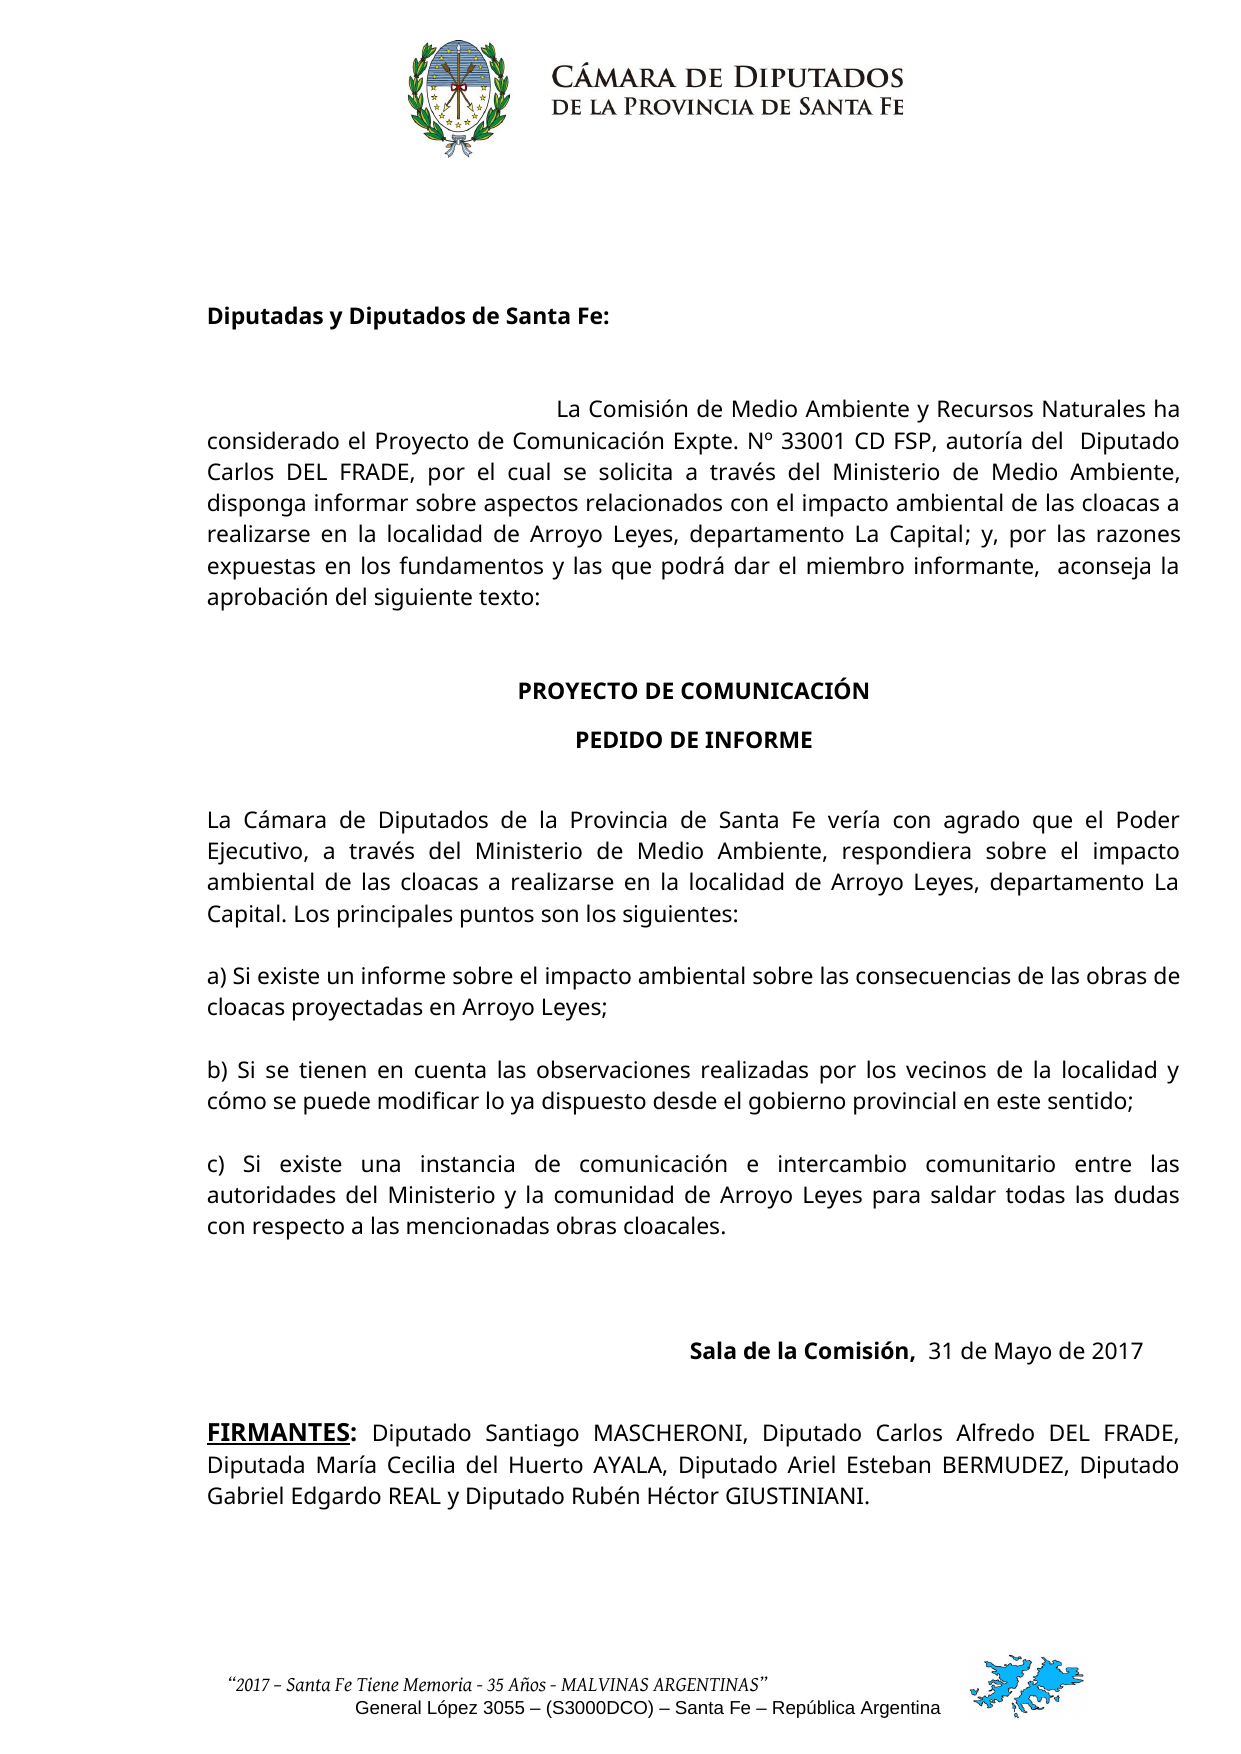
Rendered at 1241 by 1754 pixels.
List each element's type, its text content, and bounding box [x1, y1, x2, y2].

text a) Si existe un informe sobre el impacto ambiental sobre las consecuencias de las obras de cloacas proyectadas en Arroyo Leyes; [207, 960, 1181, 1022]
text Diputadas y Diputados de Santa Fe: [207, 299, 1181, 331]
text La Comisión de Medio Ambiente y Recursos Naturales ha considerado el Proyecto de Comunicación Expte. Nº 33001 CD FSP, autoría del Diputado Carlos DEL FRADE, por el cual se solicita a través del Ministerio de Medio Ambiente, disponga informar sobre aspectos relacionados con el impacto ambiental de las cloacas a realizarse en la localidad de Arroyo Leyes, departamento La Capital; y, por las razones expuestas en los fundamentos y las que podrá dar el miembro informante, aconseja la aprobación del siguiente texto: [207, 393, 1181, 612]
picture [963, 1649, 1087, 1722]
text PEDIDO DE INFORME [207, 723, 1181, 755]
text PROYECTO DE COMUNICACIÓN [207, 674, 1181, 706]
text Sala de la Comisión, 31 de Mayo de 2017 [207, 1335, 1181, 1366]
picture [407, 40, 904, 162]
text b) Si se tienen en cuenta las observaciones realizadas por los vecinos de la localidad y cómo se puede modificar lo ya dispuesto desde el gobierno provincial en este sentido; [207, 1054, 1181, 1116]
text c) Si existe una instancia de comunicación e intercambio comunitario entre las autoridades del Ministerio y la comunidad de Arroyo Leyes para saldar todas las dudas con respecto a las mencionadas obras cloacales. [207, 1147, 1181, 1241]
text FIRMANTES: Diputado Santiago MASCHERONI, Diputado Carlos Alfredo DEL FRADE, Diputada María Cecilia del Huerto AYALA, Diputado Ariel Esteban BERMUDEZ, Diputado Gabriel Edgardo REAL y Diputado Rubén Héctor GIUSTINIANI. [207, 1414, 1181, 1511]
text La Cámara de Diputados de la Provincia de Santa Fe vería con agrado que el Poder Ejecutivo, a través del Ministerio de Medio Ambiente, respondiera sobre el impacto ambiental de las cloacas a realizarse en la localidad de Arroyo Leyes, departamento La Capital. Los principales puntos son los siguientes: [207, 804, 1181, 929]
